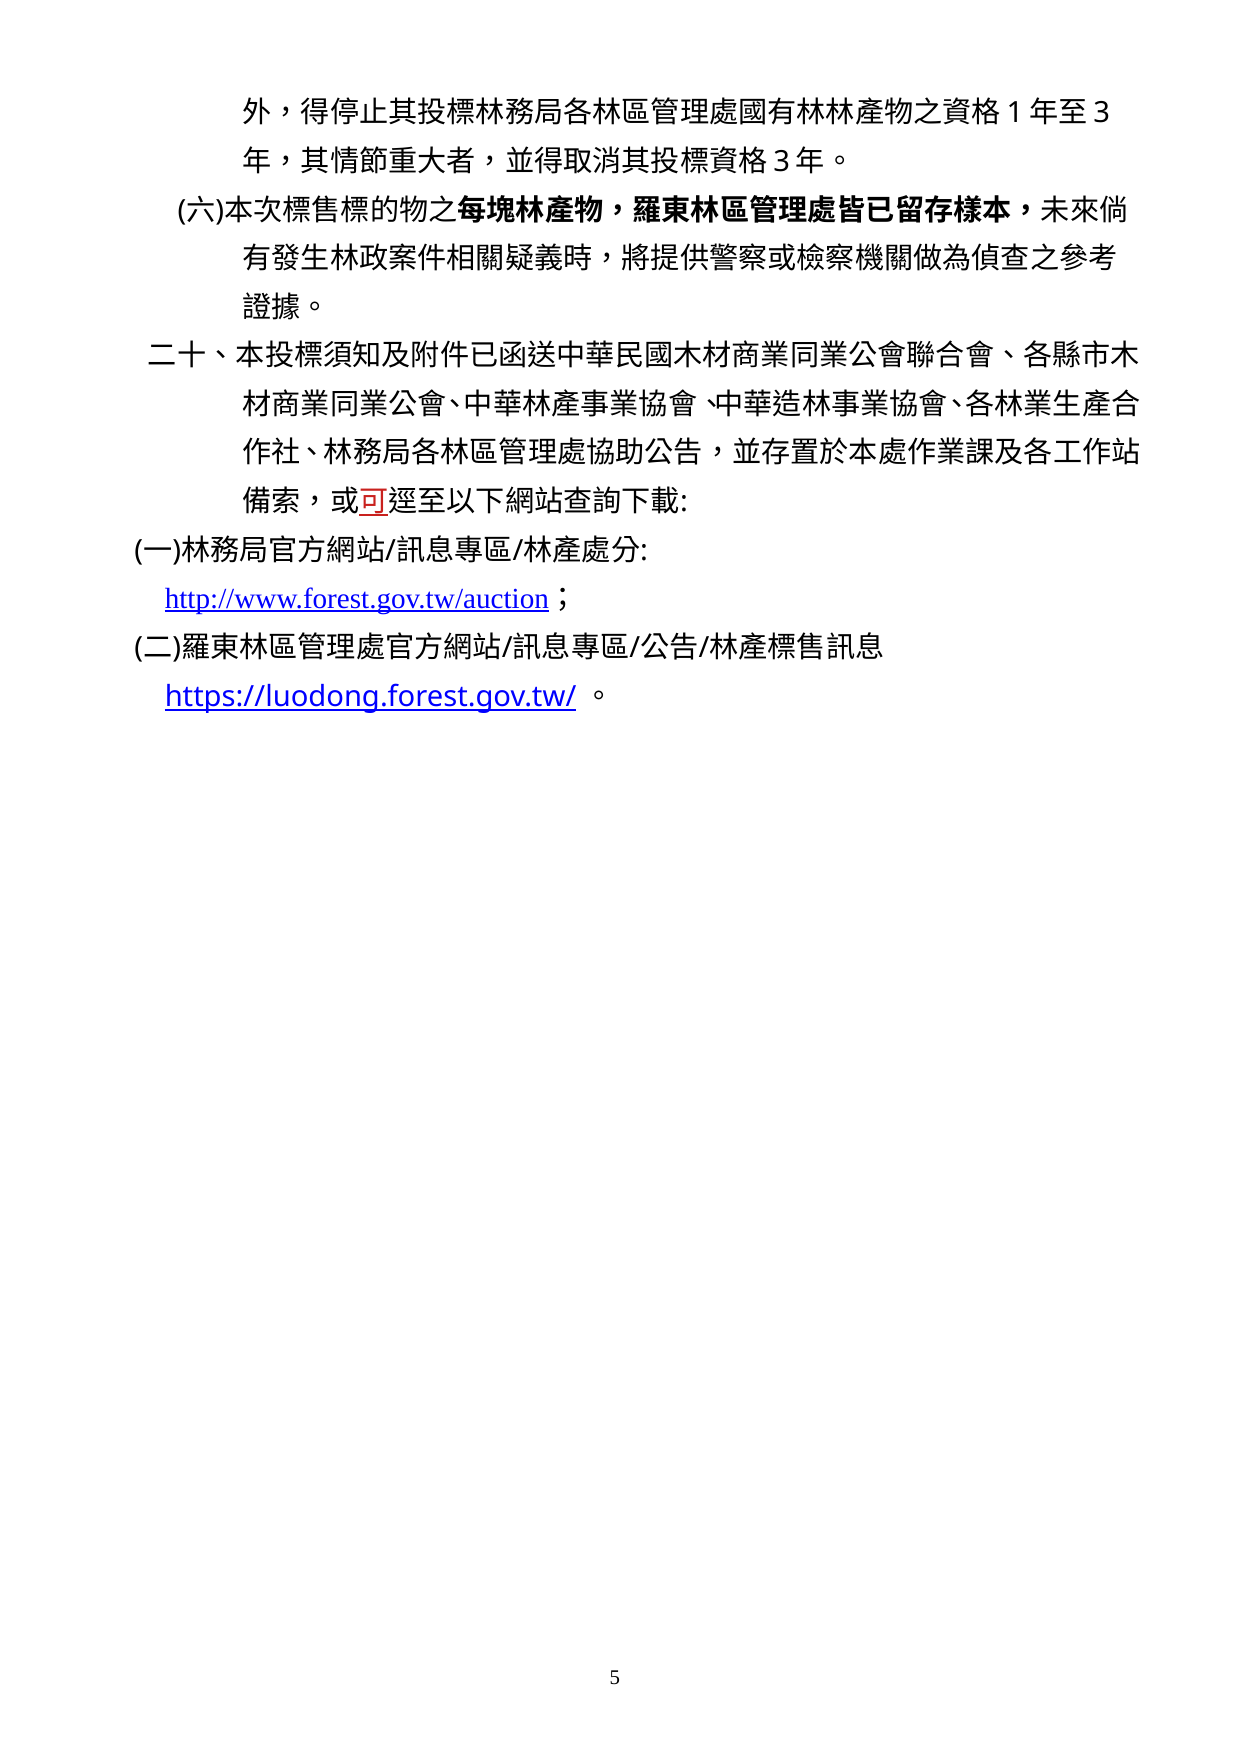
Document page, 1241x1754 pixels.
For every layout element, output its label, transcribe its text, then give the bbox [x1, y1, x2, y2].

text 外，得停止其投標林務局各林區管理處國有林林產物之資格1年至3年，其情節重大者，並得取消其投標資格3年。 [177, 89, 1140, 180]
text (六)本次標售標的物之每塊林產物，羅東林區管理處皆已留存樣本，未來倘有發生林政案件相關疑義時，將提供警察或檢察機關做為偵查之參考證據。 [177, 186, 1140, 326]
list 本投標須知及附件已函送中華民國木材商業同業公會聯合會、各縣市木材商業同業公會、中華林產事業協會、中華造林事業協會、各林業生產合作社、林務局各林區管理處協助公告，並存置於本處作業課及各工作站備索，或可逕至以下網站查詢下載: [148, 332, 1140, 520]
text https://luodong.forest.gov.tw/ 。 [89, 672, 1140, 715]
text (二)羅東林區管理處官方網站/訊息專區/公告/林產標售訊息 [89, 623, 1140, 666]
text (一)林務局官方網站/訊息專區/林產處分: [89, 526, 1140, 568]
text http://www.forest.gov.tw/auction； [89, 575, 1140, 617]
